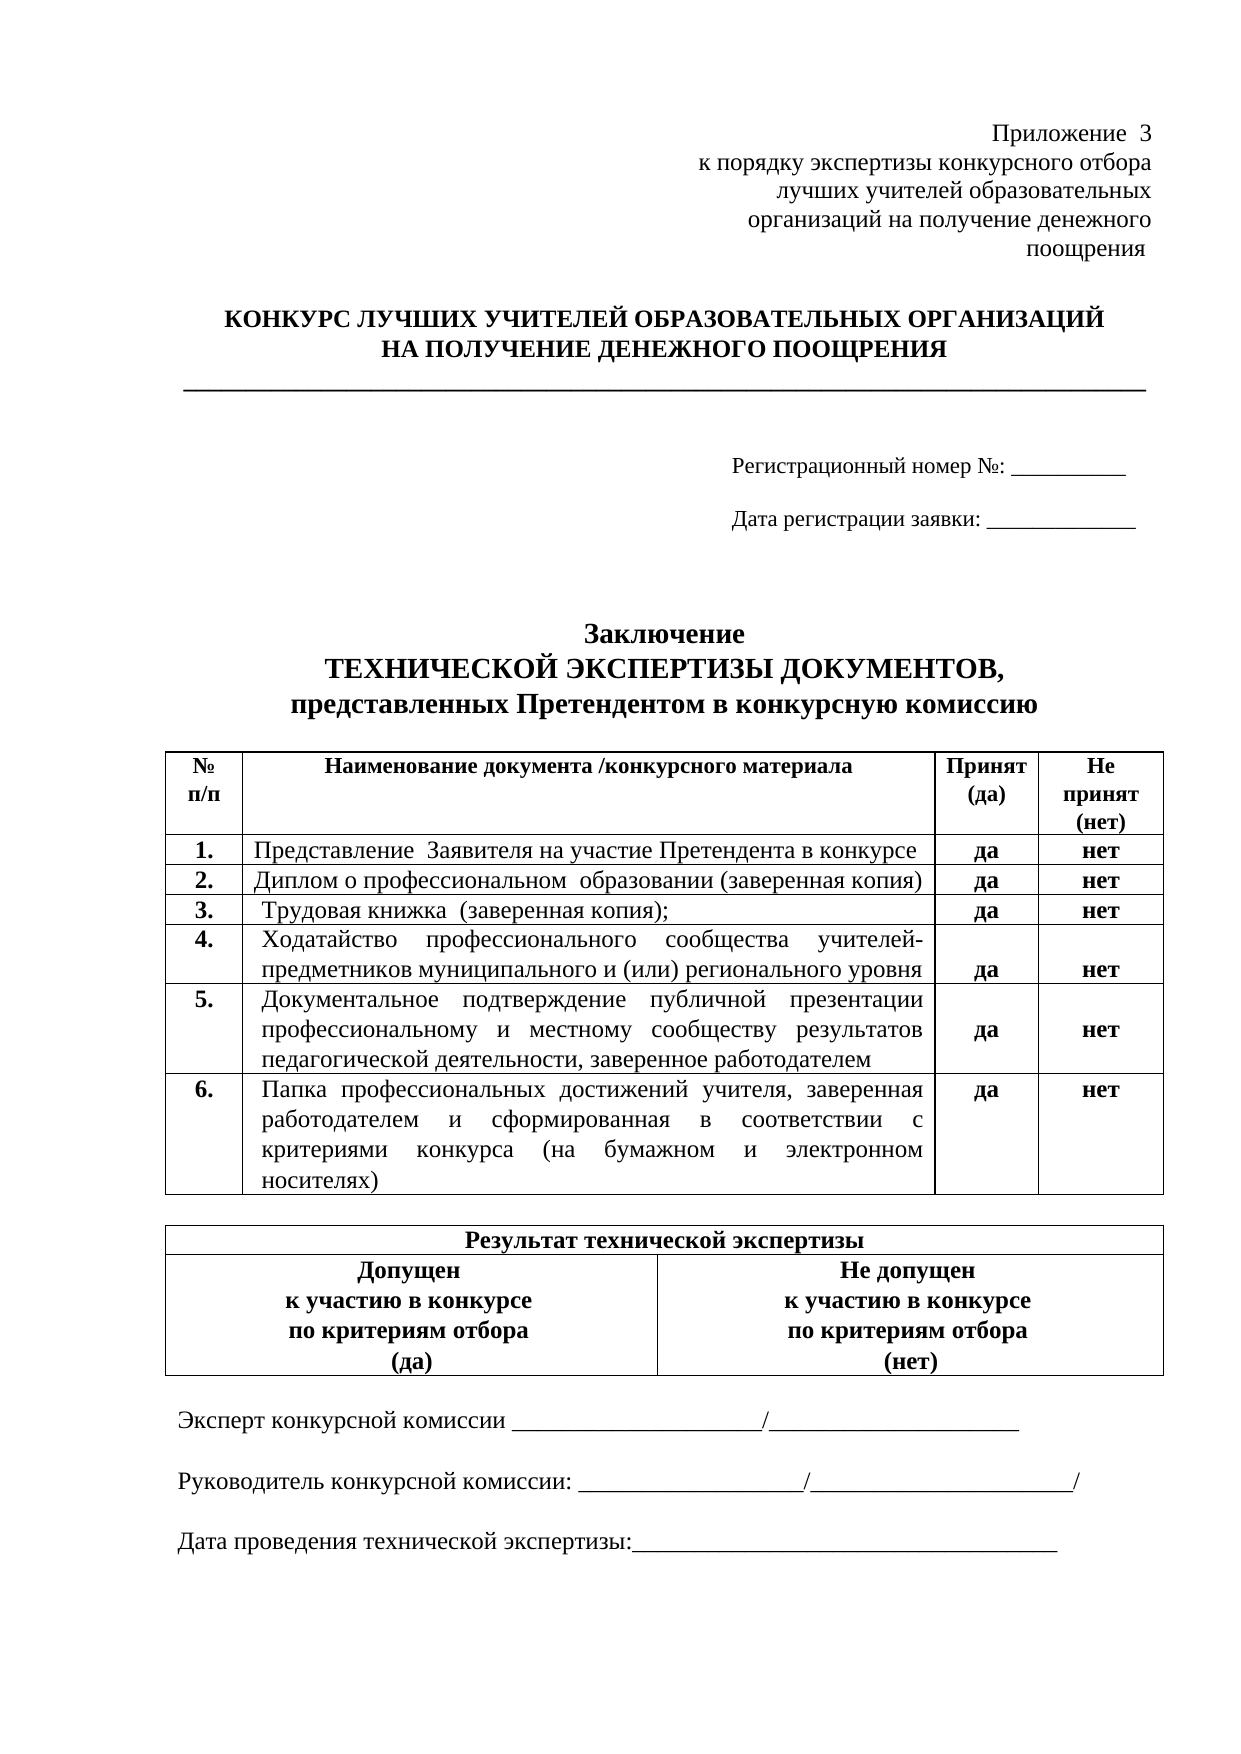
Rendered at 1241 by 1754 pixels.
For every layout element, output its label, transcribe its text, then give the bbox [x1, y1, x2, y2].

text _____________________________________________________________________________ [177, 365, 1152, 393]
table_cell Не допущен к участию в конкурсе по критериям отбора (нет) [658, 1255, 1163, 1374]
text Заключение [177, 616, 1152, 649]
text КОНКУРС ЛУЧШИХ УЧИТЕЛЕЙ ОБРАЗОВАТЕЛЬНЫХ ОРГАНИЗАЦИЙ НА ПОЛУЧЕНИЕ ДЕНЕЖНОГО ПООЩРЕНИЯ [177, 304, 1152, 363]
table_header Наименование документа /конкурсного материала [243, 753, 934, 834]
table_cell нет [1039, 835, 1163, 864]
table_cell 6. [166, 1074, 242, 1193]
table_cell Диплом о профессиональном образовании (заверенная копия) [243, 865, 934, 894]
table_cell да [936, 865, 1038, 894]
table_cell нет [1039, 1074, 1163, 1193]
text Дата регистрации заявки: _____________ [732, 505, 1174, 532]
text Руководитель конкурсной комиссии: __________________/_____________________/ [177, 1466, 1152, 1494]
table_cell Допущен к участию в конкурсе по критериям отбора (да) [166, 1255, 657, 1374]
table_cell да [936, 925, 1038, 983]
table_cell да [936, 1074, 1038, 1193]
table_cell нет [1039, 984, 1163, 1073]
table_header Не принят (нет) [1039, 753, 1163, 834]
table_cell Папка профессиональных достижений учителя, заверенная работодателем и сформированная в соответствии с критериями конкурса (на бумажном и электронном носителях) [243, 1074, 934, 1193]
text Эксперт конкурсной комиссии ____________________/____________________ [177, 1406, 1152, 1434]
text Дата проведения технической экспертизы:__________________________________ [177, 1526, 1152, 1555]
table_cell 3. [166, 895, 242, 923]
table_cell Трудовая книжка (заверенная копия); [243, 895, 934, 923]
table_cell 4. [166, 925, 242, 983]
text к порядку экспертизы конкурсного отбора лучших учителей образовательных организаций на получение денежного поощрения [683, 147, 1152, 262]
text Приложение 3 [177, 118, 1152, 147]
table_cell нет [1039, 865, 1163, 894]
table_cell нет [1039, 925, 1163, 983]
table_header Принят (да) [936, 753, 1038, 834]
table_cell Представление Заявителя на участие Претендента в конкурсе [243, 835, 934, 864]
table_cell нет [1039, 895, 1163, 923]
text Регистрационный номер №: __________ [732, 452, 1174, 479]
table_cell 1. [166, 835, 242, 864]
table_cell да [936, 895, 1038, 923]
table_cell да [936, 835, 1038, 864]
table_header Результат технической экспертизы [166, 1226, 1163, 1254]
table_cell Ходатайство профессионального сообщества учителей-предметников муниципального и (или) регионального уровня [243, 925, 934, 983]
table_header № п/п [166, 753, 242, 834]
table_cell да [936, 984, 1038, 1073]
table_cell Документальное подтверждение публичной презентации профессиональному и местному сообществу результатов педагогической деятельности, заверенное работодателем [243, 984, 934, 1073]
text ТЕХНИЧЕСКОЙ ЭКСПЕРТИЗЫ ДОКУМЕНТОВ, [177, 651, 1152, 684]
text представленных Претендентом в конкурсную комиссию [177, 686, 1152, 720]
table_cell 5. [166, 984, 242, 1073]
table_cell 2. [166, 865, 242, 894]
